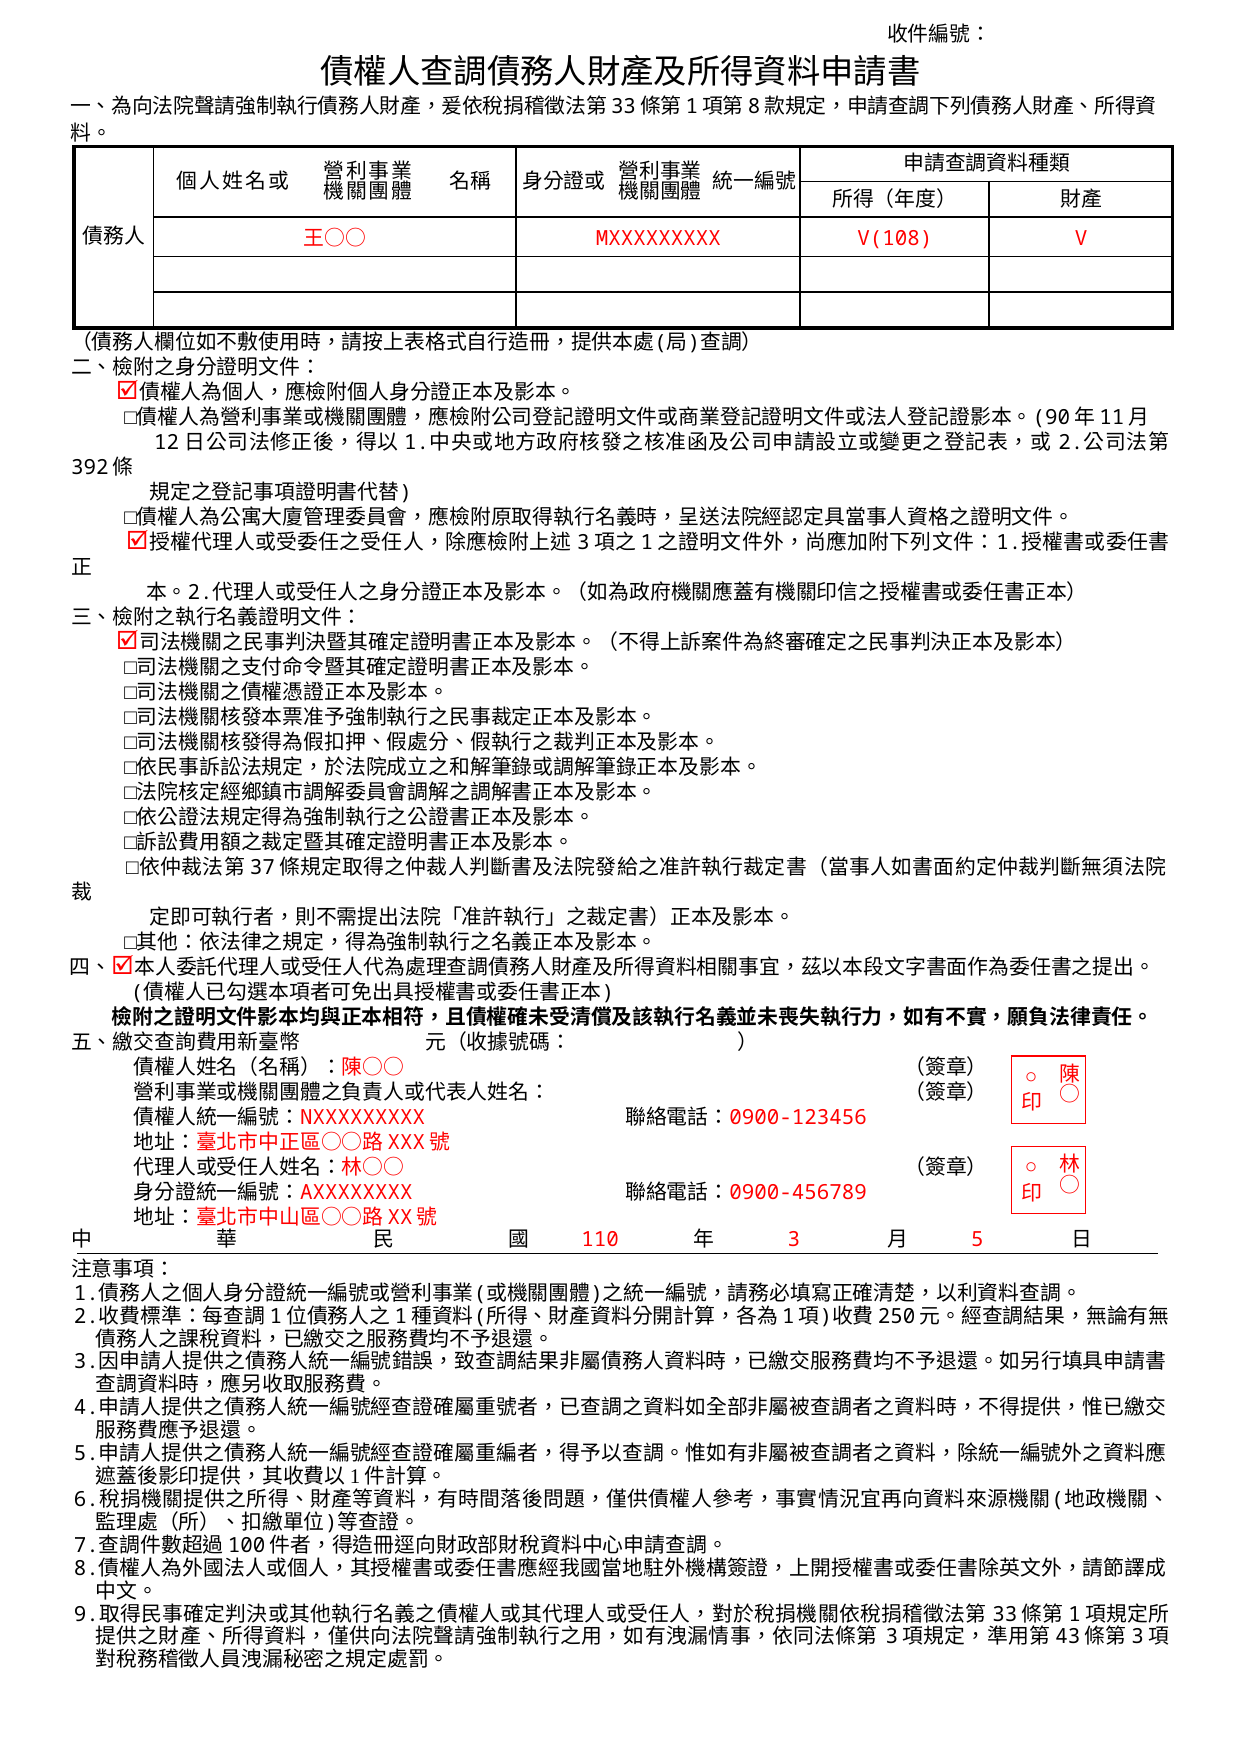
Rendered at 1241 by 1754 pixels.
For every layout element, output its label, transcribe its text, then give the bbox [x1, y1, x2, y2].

text □其他：依法律之規定，得為強制執行之名義正本及影本。 [49, 929, 1169, 954]
text 12日公司法修正後，得以1.中央或地方政府核發之核准函及公司申請設立或變更之登記表，或2.公司法第392條 [49, 429, 1169, 479]
table_header 統一編號 [708, 148, 799, 216]
text 債權人統一編號：NXXXXXXXXX 聯絡電話：0900-123456 [133, 1104, 1169, 1129]
text 中 華 民 國 110 年 3 月 5 日 [71, 1229, 1169, 1250]
table_cell [990, 257, 1171, 291]
text [1086, 1154, 1169, 1179]
text □司法機關核發得為假扣押、假處分、假執行之裁判正本及影本。 [49, 729, 1169, 754]
text 3.因申請人提供之債務人統一編號錯誤，致查調結果非屬債務人資料時，已繳交服務費均不予退還。如另行填具申請書查調資料時，應另收取服務費。 [73, 1351, 1169, 1396]
table_header 申請查調資料種類 [801, 148, 1171, 181]
text ○印 [1018, 1153, 1041, 1207]
text □司法機關核發本票准予強制執行之民事裁定正本及影本。 [49, 704, 1169, 729]
table_cell 財產 [990, 182, 1171, 216]
text [1086, 1079, 1169, 1104]
text 司法機關之民事判決暨其確定證明書正本及影本。（不得上訴案件為終審確定之民事判決正本及影本） [71, 629, 1169, 654]
table_header 身分證或 [517, 148, 611, 216]
text 檢附之證明文件影本均與正本相符，且債權確未受清償及該執行名義並未喪失執行力，如有不實，願負法律責任。 [112, 1004, 1169, 1029]
text 二、檢附之身分證明文件： [71, 354, 1169, 379]
text 營利事業或機關團體之負責人或代表人姓名： （簽章） [133, 1079, 1011, 1104]
table_header 債務人 [76, 148, 153, 326]
text 規定之登記事項證明書代替) [49, 479, 1169, 504]
table_cell [517, 293, 799, 326]
text □依仲裁法第37條規定取得之仲裁人判斷書及法院發給之准許執行裁定書（當事人如書面約定仲裁判斷無須法院裁 [49, 854, 1169, 904]
text 林○ [1056, 1153, 1079, 1207]
table_cell [517, 257, 799, 291]
table_cell 所得（年度） [801, 182, 988, 216]
text 陳○ [1056, 1062, 1079, 1117]
table_cell [801, 257, 988, 291]
text 定即可執行者，則不需提出法院「准許執行」之裁定書）正本及影本。 [49, 904, 1169, 929]
text □訴訟費用額之裁定暨其確定證明書正本及影本。 [49, 829, 1169, 854]
text 5.申請人提供之債務人統一編號經查證確屬重編者，得予以查調。惟如有非屬被查調者之資料，除統一編號外之資料應遮蓋後影印提供，其收費以1件計算。 [73, 1442, 1169, 1488]
text 債權人查調債務人財產及所得資料申請書 [71, 47, 1169, 93]
text 2.收費標準：每查調1位債務人之1種資料(所得、財產資料分開計算，各為1項)收費250元。經查調結果，無論有無債務人之課稅資料，已繳交之服務費均不予退還。 [73, 1305, 1169, 1351]
text □債權人為營利事業或機關團體，應檢附公司登記證明文件或商業登記證明文件或法人登記證影本。(90年11月 [49, 404, 1169, 429]
table_cell 王○○ [154, 218, 515, 256]
text □債權人為公寓大廈管理委員會，應檢附原取得執行名義時，呈送法院經認定具當事人資格之證明文件。 [49, 504, 1169, 529]
table_cell [154, 293, 515, 326]
text □依民事訴訟法規定，於法院成立之和解筆錄或調解筆錄正本及影本。 [49, 754, 1169, 779]
text [1012, 1147, 1085, 1213]
text 地址：臺北市中正區○○路XXX號 [133, 1129, 1169, 1154]
table_cell MXXXXXXXXX [517, 218, 799, 256]
table_header 營利事業 機關團體 [611, 148, 708, 216]
text 代理人或受任人姓名：林○○ （簽章） [133, 1154, 1011, 1179]
text 地址：臺北市中山區○○路XX號 [133, 1204, 1169, 1229]
text □依公證法規定得為強制執行之公證書正本及影本。 [49, 804, 1169, 829]
text □司法機關之債權憑證正本及影本。 [49, 679, 1169, 704]
text 本。2.代理人或受任人之身分證正本及影本。（如為政府機關應蓋有機關印信之授權書或委任書正本） [71, 579, 1181, 604]
text 1.債務人之個人身分證統一編號或營利事業(或機關團體)之統一編號，請務必填寫正確清楚，以利資料查調。 [73, 1282, 1169, 1305]
table_header 名稱 [424, 148, 515, 216]
table_cell V [990, 218, 1171, 256]
text 身分證統一編號：AXXXXXXXX 聯絡電話：0900-456789 [133, 1179, 1011, 1204]
text 一、為向法院聲請強制執行債務人財產，爰依稅捐稽徵法第33條第1項第8款規定，申請查調下列債務人財產、所得資料。 [70, 93, 1169, 145]
table_header 營利事業 機關團體 [311, 148, 424, 216]
table_cell [801, 293, 988, 326]
text 8.債權人為外國法人或個人，其授權書或委任書應經我國當地駐外機構簽證，上開授權書或委任書除英文外，請節譯成中文。 [73, 1557, 1169, 1603]
table_header 個人姓名或 [154, 148, 311, 216]
text [1086, 1179, 1169, 1204]
text 債權人為個人，應檢附個人身分證正本及影本。 [71, 379, 1169, 404]
table_cell V(108) [801, 218, 988, 256]
text 6.稅捐機關提供之所得、財產等資料，有時間落後問題，僅供債權人參考，事實情況宜再向資料來源機關(地政機關、監理處（所）、扣繳單位)等查證。 [73, 1488, 1169, 1534]
text 債權人姓名（名稱）：陳○○ （簽章） [1012, 1057, 1085, 1123]
text □法院核定經鄉鎮市調解委員會調解之調解書正本及影本。 [49, 779, 1169, 804]
text 7.查調件數超過100件者，得造冊逕向財政部財稅資料中心申請查調。 [73, 1534, 1169, 1557]
text 注意事項： [71, 1257, 1169, 1282]
text 四、本人委託代理人或受任人代為處理查調債務人財產及所得資料相關事宜，茲以本段文字書面作為委任書之提出。(債權人已勾選本項者可免出具授權書或委任書正本) [69, 954, 1169, 1004]
text 授權代理人或受委任之受任人，除應檢附上述3項之1之證明文件外，尚應加附下列文件：1.授權書或委任書正 [49, 529, 1169, 579]
text 9.取得民事確定判決或其他執行名義之債權人或其代理人或受任人，對於稅捐機關依稅捐稽徵法第33條第1項規定所提供之財產、所得資料，僅供向法院聲請強制執行之用，如有洩漏情事，依同法條第3項規定，準用第43條第3項對稅務稽徵人員洩漏秘密之規定處罰。 [73, 1603, 1169, 1671]
text 4.申請人提供之債務人統一編號經查證確屬重號者，已查調之資料如全部非屬被查調者之資料時，不得提供，惟已繳交服務費應予退還。 [73, 1396, 1169, 1442]
text □司法機關之支付命令暨其確定證明書正本及影本。 [49, 654, 1169, 679]
text ○印 [1018, 1062, 1041, 1117]
text 五、繳交查詢費用新臺幣 元（收據號碼： ） [71, 1029, 1169, 1054]
text （債務人欄位如不敷使用時，請按上表格式自行造冊，提供本處(局)查調） [71, 329, 1169, 354]
text 三、檢附之執行名義證明文件： [71, 604, 1169, 629]
text 債權人姓名（名稱）：陳○○ （簽章） [133, 1054, 1169, 1079]
table_cell [990, 293, 1171, 326]
table_cell [154, 257, 515, 291]
